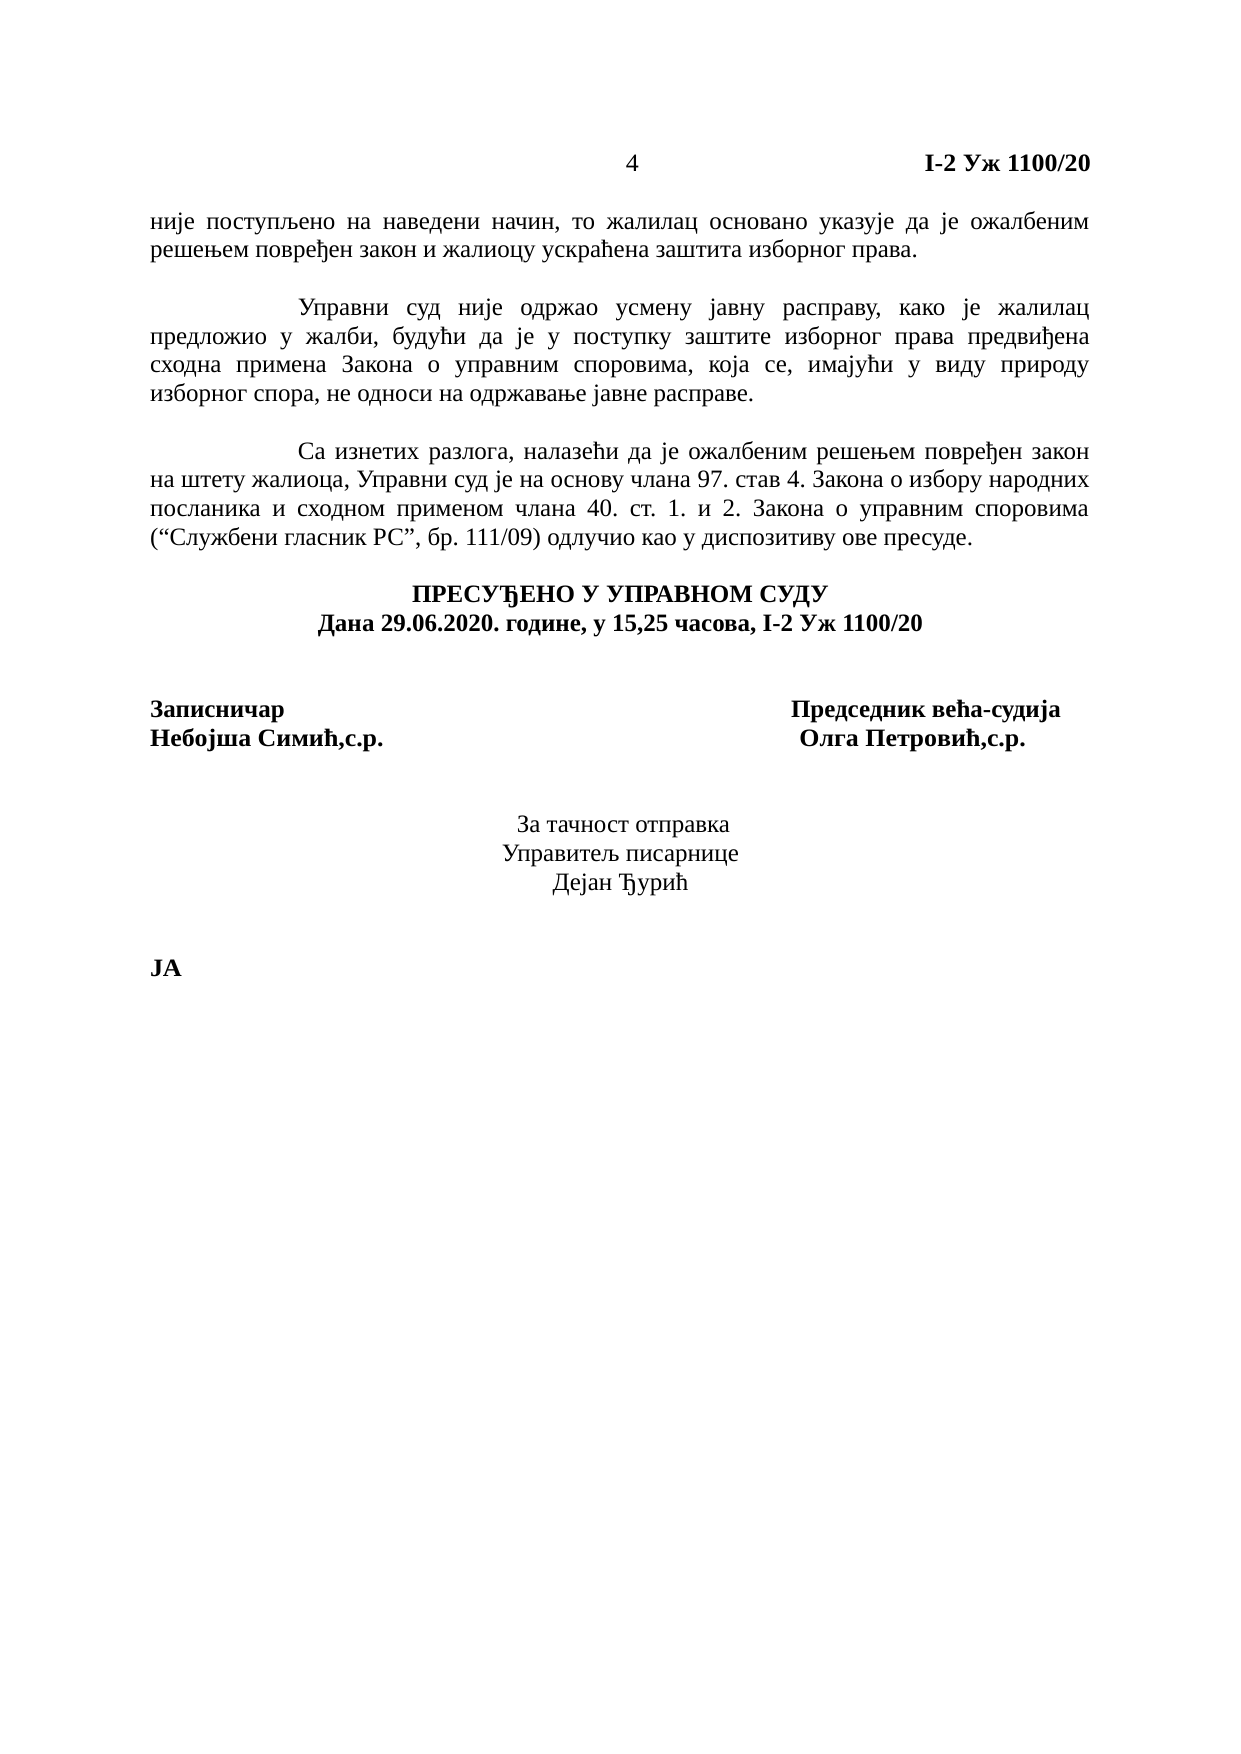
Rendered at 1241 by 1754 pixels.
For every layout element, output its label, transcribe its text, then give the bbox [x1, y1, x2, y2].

text Дана 29.06.2020. године, у 15,25 часова, I-2 Уж 1100/20 [150, 608, 1090, 637]
text Управитељ писарнице [150, 838, 1090, 867]
text Дејан Ђурић [150, 867, 1090, 896]
text За тачност отправка [150, 809, 1090, 838]
text Са изнетих разлога, налазећи да је ожалбеним решењем повређен закон на штету жалиоца, Управни суд је на основу члана 97. став 4. Закона о избору народних посланика и сходном применом члана 40. ст. 1. и 2. Закона о управним споровима (“Службени гласник РС”, бр. 111/09) одлучио као у диспозитиву ове пресуде. [150, 436, 1090, 551]
text Небојша Симић,с.р. Олга Петровић,с.р. [150, 723, 1090, 752]
text ЈА [150, 953, 1090, 982]
text ПРЕСУЂЕНО У УПРАВНОМ СУДУ [150, 579, 1090, 608]
text Управни суд није одржао усмену јавну расправу, како је жалилац предложио у жалби, будући да је у поступку заштите изборног права предвиђена сходна примена Закона о управним споровима, која се, имајући у виду природу изборног спора, не односи на одржавање јавне расправе. [150, 292, 1090, 407]
text није поступљено на наведени начин, то жалилац основано указује да је ожалбеним решењем повређен закон и жалиоцу ускраћена заштита изборног права. [150, 206, 1090, 263]
text Записничар Председник већа-судија [150, 694, 1090, 723]
